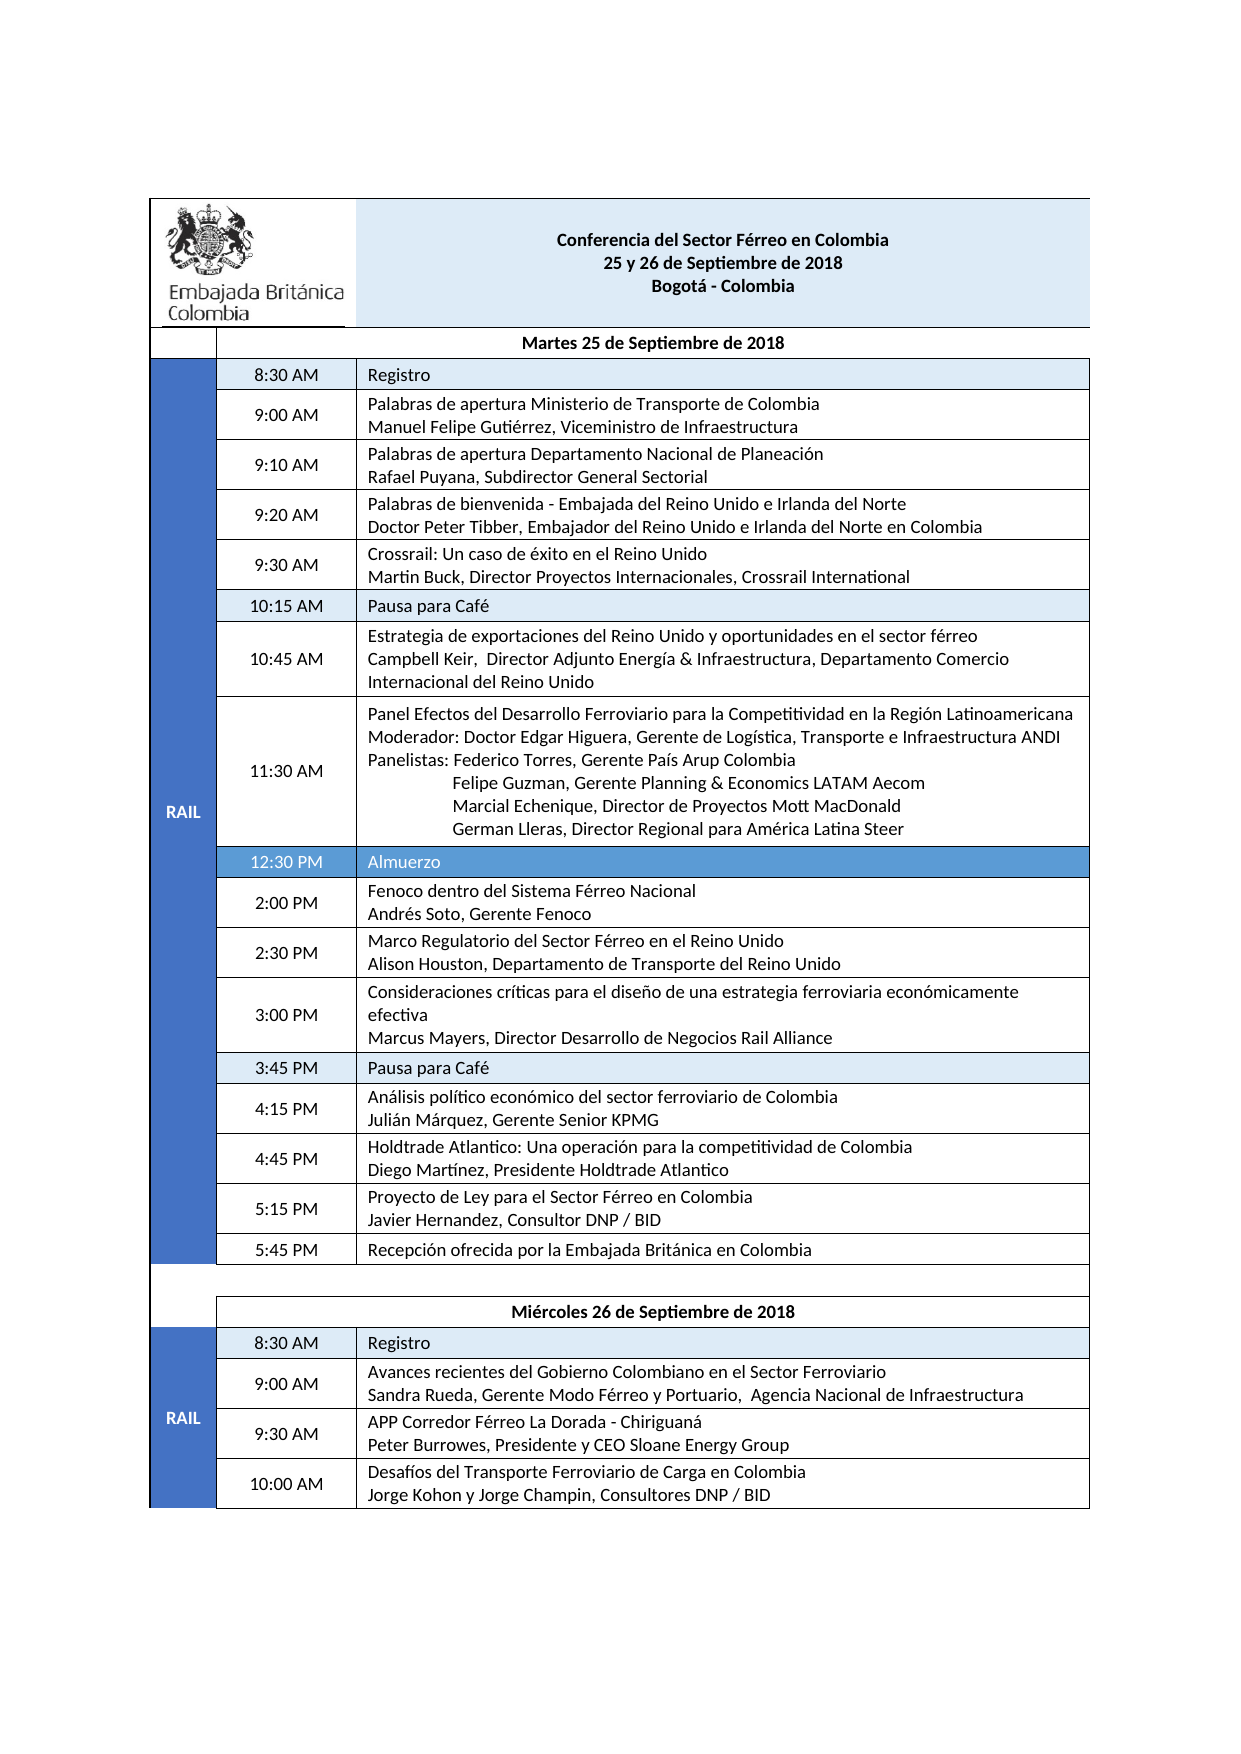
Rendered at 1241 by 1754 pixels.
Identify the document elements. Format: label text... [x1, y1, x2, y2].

table_cell 4:45 PM [217, 1134, 356, 1183]
table_cell 9:10 AM [217, 440, 356, 489]
table_header [162, 322, 345, 326]
table_cell Análisis político económico del sector ferroviario de Colombia Julián Márquez, Gerente Senior KPMG [357, 1084, 1089, 1133]
table_cell [217, 1265, 356, 1296]
table_cell Estrategia de exportaciones del Reino Unido y oportunidades en el sector férreo Campbell Keir, Director Adjunto Energía & Infraestructura, Departamento Comercio Internacional del Reino Unido [357, 622, 1089, 696]
table_cell Crossrail: Un caso de éxito en el Reino Unido Martin Buck, Director Proyectos Internacionales, Crossrail International [357, 540, 1089, 589]
table_cell 8:30 AM [217, 1328, 356, 1358]
table_cell 10:00 AM [217, 1459, 356, 1508]
table_cell 11:30 AM [217, 697, 356, 846]
table_cell 4:15 PM [217, 1084, 356, 1133]
table_cell Panel Efectos del Desarrollo Ferroviario para la Competitividad en la Región Latinoamericana Moderador: Doctor Edgar Higuera, Gerente de Logística, Transporte e Infraestructura ANDI Panelistas: Federico Torres, Gerente País Arup Colombia Felipe Guzman, Gerente Planning & Economics LATAM Aecom Marcial Echenique, Director de Proyectos Mott MacDonald German Lleras, Director Regional para América Latina Steer [357, 697, 1089, 846]
table_cell Recepción ofrecida por la Embajada Británica en Colombia [357, 1234, 1089, 1264]
table_cell 5:45 PM [217, 1234, 356, 1264]
table_cell Pausa para Café [357, 590, 1089, 621]
table_cell 10:15 AM [217, 590, 356, 621]
table_cell RAIL [151, 359, 216, 1264]
table_cell Desafíos del Transporte Ferroviario de Carga en Colombia Jorge Kohon y Jorge Champin, Consultores DNP / BID [357, 1459, 1089, 1508]
table_cell Palabras de apertura Ministerio de Transporte de Colombia Manuel Felipe Gutiérrez, Viceministro de Infraestructura [357, 390, 1089, 439]
table_cell Pausa para Café [357, 1053, 1089, 1083]
table_cell APP Corredor Férreo La Dorada - Chiriguaná Peter Burrowes, Presidente y CEO Sloane Energy Group [357, 1409, 1089, 1458]
table_header [151, 199, 356, 327]
table_cell RAIL [151, 1327, 216, 1508]
table_cell Fenoco dentro del Sistema Férreo Nacional Andrés Soto, Gerente Fenoco [357, 878, 1089, 927]
table_cell Holdtrade Atlantico: Una operación para la competitividad de Colombia Diego Martínez, Presidente Holdtrade Atlantico [357, 1134, 1089, 1183]
table_cell Registro [357, 1328, 1089, 1358]
table_cell 2:30 PM [217, 928, 356, 977]
table_cell 3:45 PM [217, 1053, 356, 1083]
table_cell Consideraciones críticas para el diseño de una estrategia ferroviaria económicamente efectiva Marcus Mayers, Director Desarrollo de Negocios Rail Alliance [357, 978, 1089, 1052]
table_cell [151, 328, 216, 358]
table_cell 9:30 AM [217, 540, 356, 589]
table_cell Palabras de apertura Departamento Nacional de Planeación Rafael Puyana, Subdirector General Sectorial [357, 440, 1089, 489]
table_cell 5:15 PM [217, 1184, 356, 1233]
table_cell Martes 25 de Septiembre de 2018 [217, 328, 1090, 358]
table_cell Almuerzo [357, 847, 1089, 877]
table_cell 3:00 PM [217, 978, 356, 1052]
table_cell [151, 1264, 217, 1296]
table_cell Marco Regulatorio del Sector Férreo en el Reino Unido Alison Houston, Departamento de Transporte del Reino Unido [357, 928, 1089, 977]
table_cell 9:30 AM [217, 1409, 356, 1458]
table_cell [356, 1265, 1089, 1296]
table_cell 8:30 AM [217, 359, 356, 389]
table_cell 12:30 PM [217, 847, 356, 877]
table_cell Registro [357, 359, 1089, 389]
table_cell Avances recientes del Gobierno Colombiano en el Sector Ferroviario Sandra Rueda, Gerente Modo Férreo y Portuario, Agencia Nacional de Infraestructura [357, 1359, 1089, 1408]
table_cell Miércoles 26 de Septiembre de 2018 [217, 1297, 1089, 1327]
table_cell 2:00 PM [217, 878, 356, 927]
table_cell 9:00 AM [217, 390, 356, 439]
table_cell 9:00 AM [217, 1359, 356, 1408]
table_cell 10:45 AM [217, 622, 356, 696]
table_header Conferencia del Sector Férreo en Colombia 25 y 26 de Septiembre de 2018 Bogotá - Colombia [356, 199, 1090, 327]
table_cell 9:20 AM [217, 490, 356, 539]
table_cell Palabras de bienvenida - Embajada del Reino Unido e Irlanda del Norte Doctor Peter Tibber, Embajador del Reino Unido e Irlanda del Norte en Colombia [357, 490, 1089, 539]
table_cell Proyecto de Ley para el Sector Férreo en Colombia Javier Hernandez, Consultor DNP / BID [357, 1184, 1089, 1233]
table_cell [151, 1296, 216, 1327]
